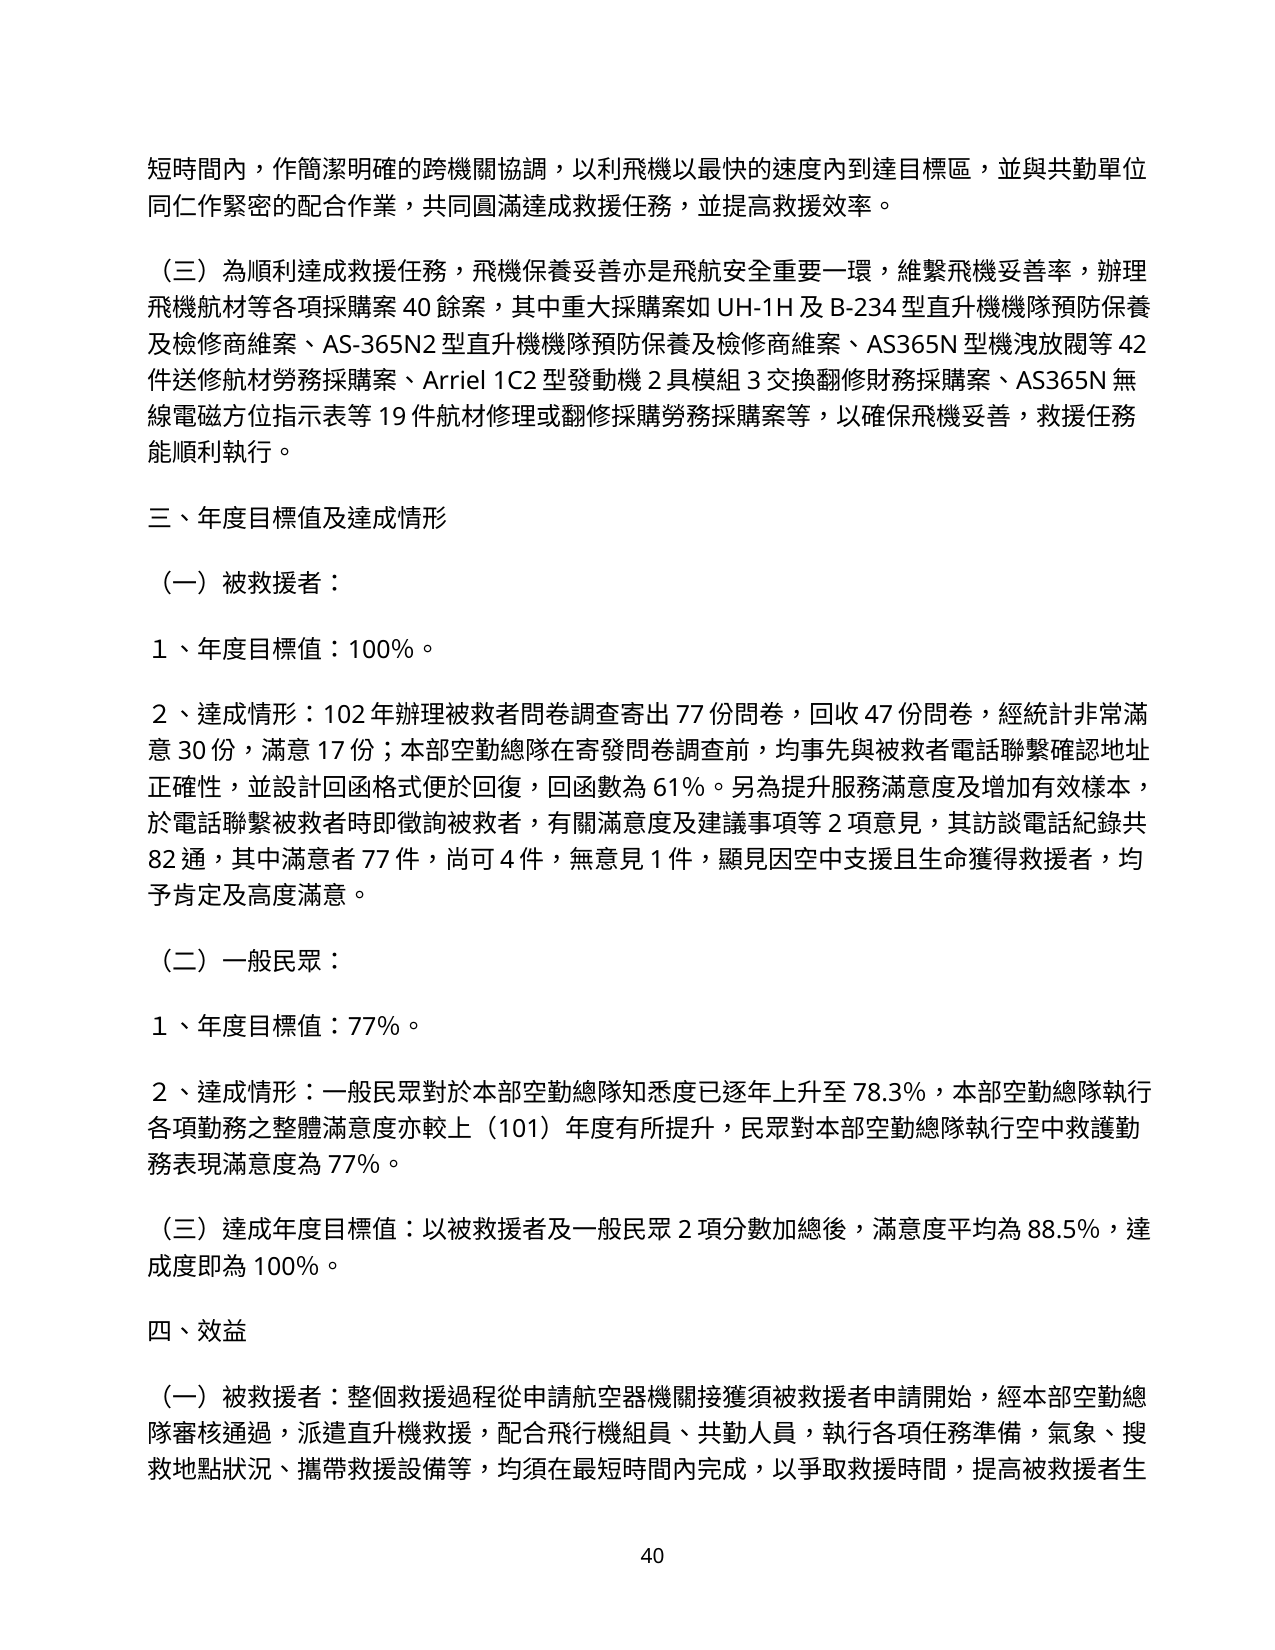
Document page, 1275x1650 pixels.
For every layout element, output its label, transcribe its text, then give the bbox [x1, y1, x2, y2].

text 三、年度目標值及達成情形 [148, 498, 1157, 534]
text １、年度目標值：77％。 [148, 1007, 1157, 1043]
text （三）達成年度目標值：以被救援者及一般民眾2項分數加總後，滿意度平均為88.5％，達成度即為100％。 [148, 1210, 1157, 1282]
text （一）被救援者：整個救援過程從申請航空器機關接獲須被救援者申請開始，經本部空勤總隊審核通過，派遣直升機救援，配合飛行機組員、共勤人員，執行各項任務準備，氣象、搜救地點狀況、攜帶救援設備等，均須在最短時間內完成，以爭取救援時間，提高被救援者生 [148, 1377, 1157, 1486]
text （三）為順利達成救援任務，飛機保養妥善亦是飛航安全重要一環，維繫飛機妥善率，辦理飛機航材等各項採購案40餘案，其中重大採購案如UH-1H及B-234型直升機機隊預防保養及檢修商維案、AS-365N2型直升機機隊預防保養及檢修商維案、AS365N型機洩放閥等42件送修航材勞務採購案、Arriel 1C2型發動機2具模組3交換翻修財務採購案、AS365N無線電磁方位指示表等19件航材修理或翻修採購勞務採購案等，以確保飛機妥善，救援任務能順利執行。 [148, 252, 1157, 469]
text （二）一般民眾： [148, 941, 1157, 977]
text ２、達成情形：一般民眾對於本部空勤總隊知悉度已逐年上升至78.3％，本部空勤總隊執行各項勤務之整體滿意度亦較上（101）年度有所提升，民眾對本部空勤總隊執行空中救護勤務表現滿意度為77％。 [148, 1072, 1157, 1181]
text （一）被救援者： [148, 564, 1157, 600]
text 四、效益 [148, 1312, 1157, 1348]
text １、年度目標值：100％。 [148, 629, 1157, 665]
text 短時間內，作簡潔明確的跨機關協調，以利飛機以最快的速度內到達目標區，並與共勤單位同仁作緊密的配合作業，共同圓滿達成救援任務，並提高救援效率。 [148, 150, 1157, 222]
text ２、達成情形：102年辦理被救者問卷調查寄出77份問卷，回收47份問卷，經統計非常滿意30份，滿意17份；本部空勤總隊在寄發問卷調查前，均事先與被救者電話聯繫確認地址正確性，並設計回函格式便於回復，回函數為61％。另為提升服務滿意度及增加有效樣本，於電話聯繫被救者時即徵詢被救者，有關滿意度及建議事項等2項意見，其訪談電話紀錄共82通，其中滿意者77件，尚可4件，無意見1件，顯見因空中支援且生命獲得救援者，均予肯定及高度滿意。 [148, 694, 1157, 912]
